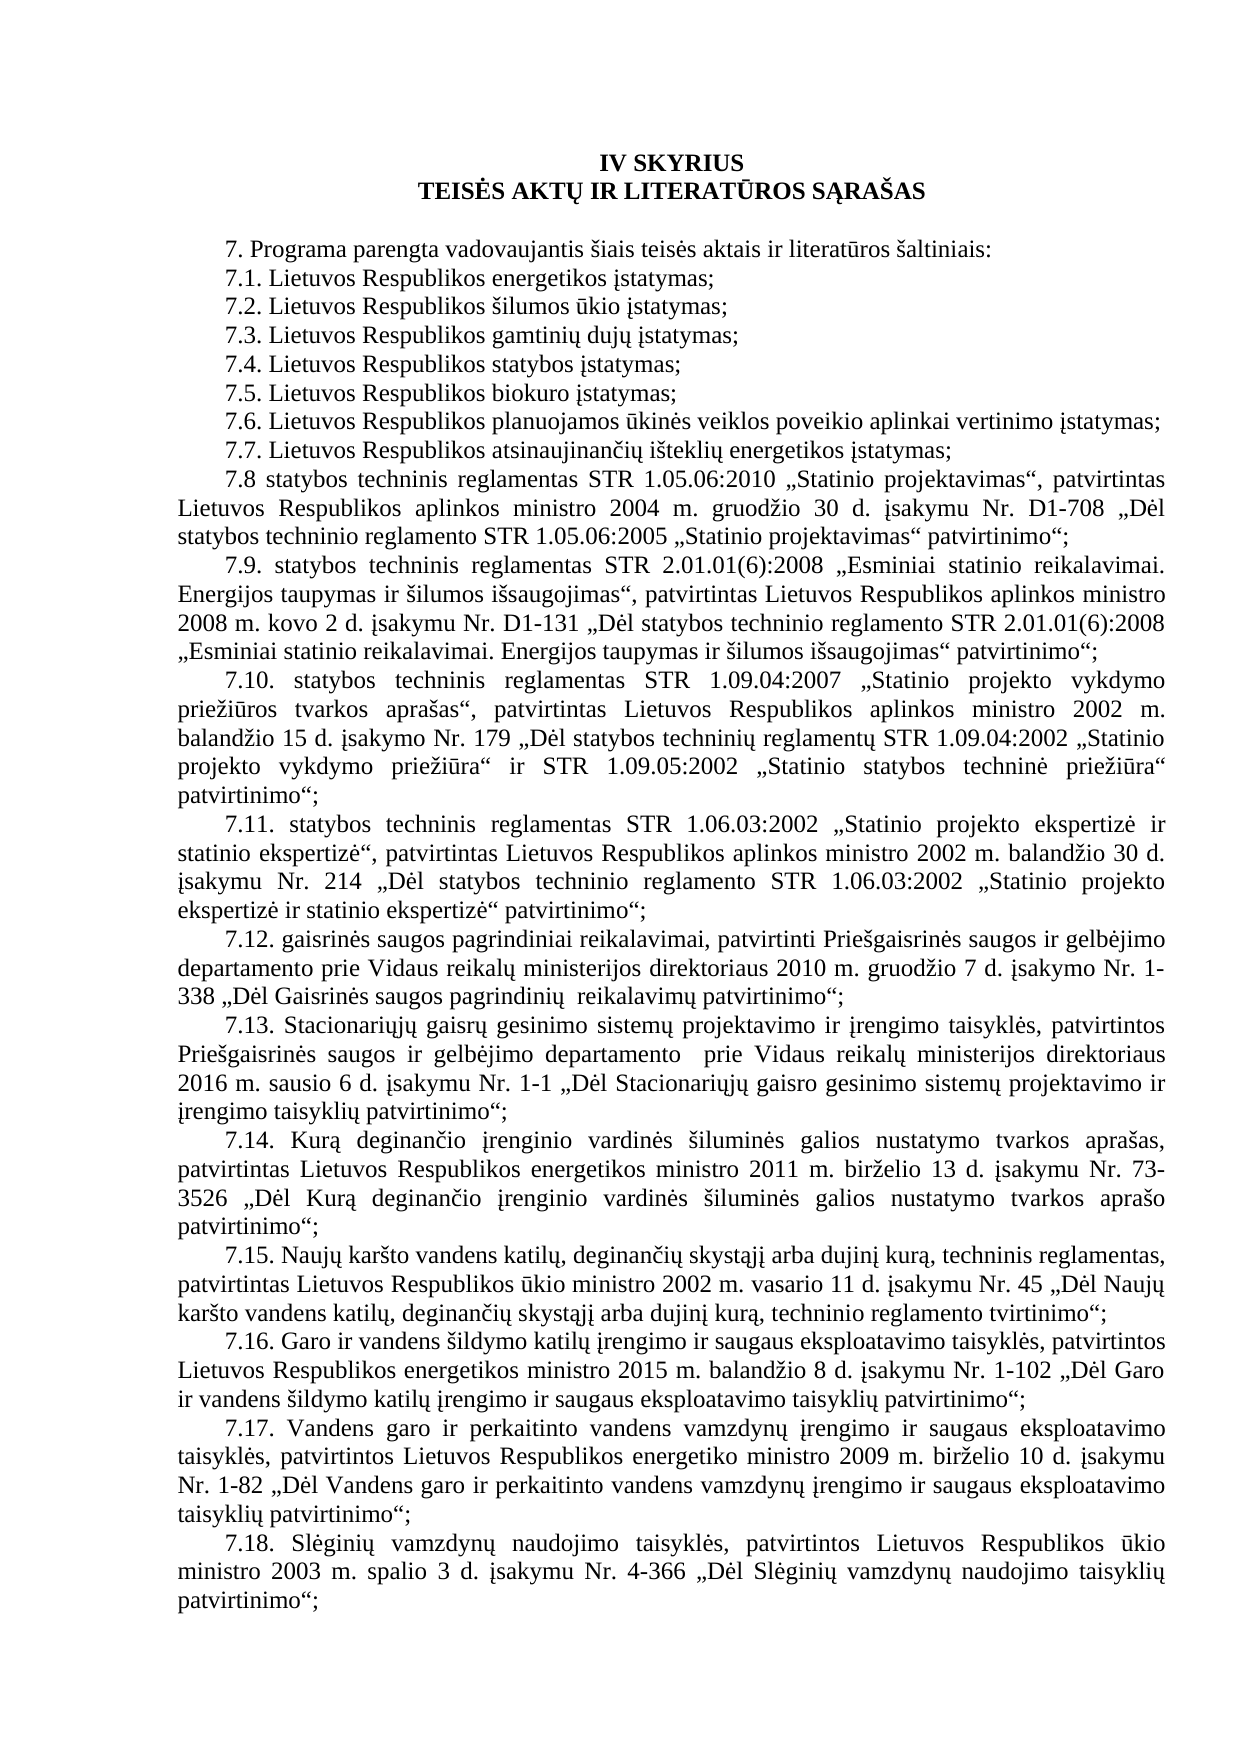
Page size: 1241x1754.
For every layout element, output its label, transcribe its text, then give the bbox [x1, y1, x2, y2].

text 7.17. Vandens garo ir perkaitinto vandens vamzdynų įrengimo ir saugaus eksploatavimo taisyklės, patvirtintos Lietuvos Respublikos energetiko ministro 2009 m. birželio 10 d. įsakymu Nr. 1-82 „Dėl Vandens garo ir perkaitinto vandens vamzdynų įrengimo ir saugaus eksploatavimo taisyklių patvirtinimo“; [177, 1413, 1166, 1528]
text 7. Programa parengta vadovaujantis šiais teisės aktais ir literatūros šaltiniais: [177, 234, 1166, 263]
text 7.12. gaisrinės saugos pagrindiniai reikalavimai, patvirtinti Priešgaisrinės saugos ir gelbėjimo departamento prie Vidaus reikalų ministerijos direktoriaus 2010 m. gruodžio 7 d. įsakymo Nr. 1-338 „Dėl Gaisrinės saugos pagrindinių reikalavimų patvirtinimo“; [177, 924, 1166, 1010]
text 7.2. Lietuvos Respublikos šilumos ūkio įstatymas; [177, 291, 1166, 320]
text 7.11. statybos techninis reglamentas STR 1.06.03:2002 „Statinio projekto ekspertizė ir statinio ekspertizė“, patvirtintas Lietuvos Respublikos aplinkos ministro 2002 m. balandžio 30 d. įsakymu Nr. 214 „Dėl statybos techninio reglamento STR 1.06.03:2002 „Statinio projekto ekspertizė ir statinio ekspertizė“ patvirtinimo“; [177, 809, 1166, 924]
text 7.15. Naujų karšto vandens katilų, deginančių skystąjį arba dujinį kurą, techninis reglamentas, patvirtintas Lietuvos Respublikos ūkio ministro 2002 m. vasario 11 d. įsakymu Nr. 45 „Dėl Naujų karšto vandens katilų, deginančių skystąjį arba dujinį kurą, techninio reglamento tvirtinimo“; [177, 1240, 1166, 1326]
text 7.7. Lietuvos Respublikos atsinaujinančių išteklių energetikos įstatymas; [224, 435, 1166, 464]
text 7.3. Lietuvos Respublikos gamtinių dujų įstatymas; [224, 320, 1166, 349]
text 7.8 statybos techninis reglamentas STR 1.05.06:2010 „Statinio projektavimas“, patvirtintas Lietuvos Respublikos aplinkos ministro 2004 m. gruodžio 30 d. įsakymu Nr. D1-708 „Dėl statybos techninio reglamento STR 1.05.06:2005 „Statinio projektavimas“ patvirtinimo“; [177, 464, 1166, 550]
text 7.4. Lietuvos Respublikos statybos įstatymas; [224, 349, 1166, 378]
text 7.6. Lietuvos Respublikos planuojamos ūkinės veiklos poveikio aplinkai vertinimo įstatymas; [224, 406, 1166, 435]
text 7.5. Lietuvos Respublikos biokuro įstatymas; [224, 378, 1166, 406]
text TEISĖS AKTŲ IR Literatūros sąrašas [177, 176, 1166, 205]
text 7.16. Garo ir vandens šildymo katilų įrengimo ir saugaus eksploatavimo taisyklės, patvirtintos Lietuvos Respublikos energetikos ministro 2015 m. balandžio 8 d. įsakymu Nr. 1-102 „Dėl Garo ir vandens šildymo katilų įrengimo ir saugaus eksploatavimo taisyklių patvirtinimo“; [177, 1326, 1166, 1413]
text 7.1. Lietuvos Respublikos energetikos įstatymas; [177, 263, 1166, 291]
text 7.10. statybos techninis reglamentas STR 1.09.04:2007 „Statinio projekto vykdymo priežiūros tvarkos aprašas“, patvirtintas Lietuvos Respublikos aplinkos ministro 2002 m. balandžio 15 d. įsakymo Nr. 179 „Dėl statybos techninių reglamentų STR 1.09.04:2002 „Statinio projekto vykdymo priežiūra“ ir STR 1.09.05:2002 „Statinio statybos techninė priežiūra“ patvirtinimo“; [177, 665, 1166, 809]
text 7.18. Slėginių vamzdynų naudojimo taisyklės, patvirtintos Lietuvos Respublikos ūkio ministro 2003 m. spalio 3 d. įsakymu Nr. 4-366 „Dėl Slėginių vamzdynų naudojimo taisyklių patvirtinimo“; [177, 1528, 1166, 1614]
text 7.14. Kurą deginančio įrenginio vardinės šiluminės galios nustatymo tvarkos aprašas, patvirtintas Lietuvos Respublikos energetikos ministro 2011 m. birželio 13 d. įsakymu Nr. 73-3526 „Dėl Kurą deginančio įrenginio vardinės šiluminės galios nustatymo tvarkos aprašo patvirtinimo“; [177, 1125, 1166, 1240]
text 7.13. Stacionariųjų gaisrų gesinimo sistemų projektavimo ir įrengimo taisyklės, patvirtintos Priešgaisrinės saugos ir gelbėjimo departamento prie Vidaus reikalų ministerijos direktoriaus 2016 m. sausio 6 d. įsakymu Nr. 1-1 „Dėl Stacionariųjų gaisro gesinimo sistemų projektavimo ir įrengimo taisyklių patvirtinimo“; [177, 1010, 1166, 1125]
text IV SKYRIUS [177, 148, 1166, 176]
text 7.9. statybos techninis reglamentas STR 2.01.01(6):2008 „Esminiai statinio reikalavimai. Energijos taupymas ir šilumos išsaugojimas“, patvirtintas Lietuvos Respublikos aplinkos ministro 2008 m. kovo 2 d. įsakymu Nr. D1-131 „Dėl statybos techninio reglamento STR 2.01.01(6):2008 „Esminiai statinio reikalavimai. Energijos taupymas ir šilumos išsaugojimas“ patvirtinimo“; [177, 550, 1166, 665]
